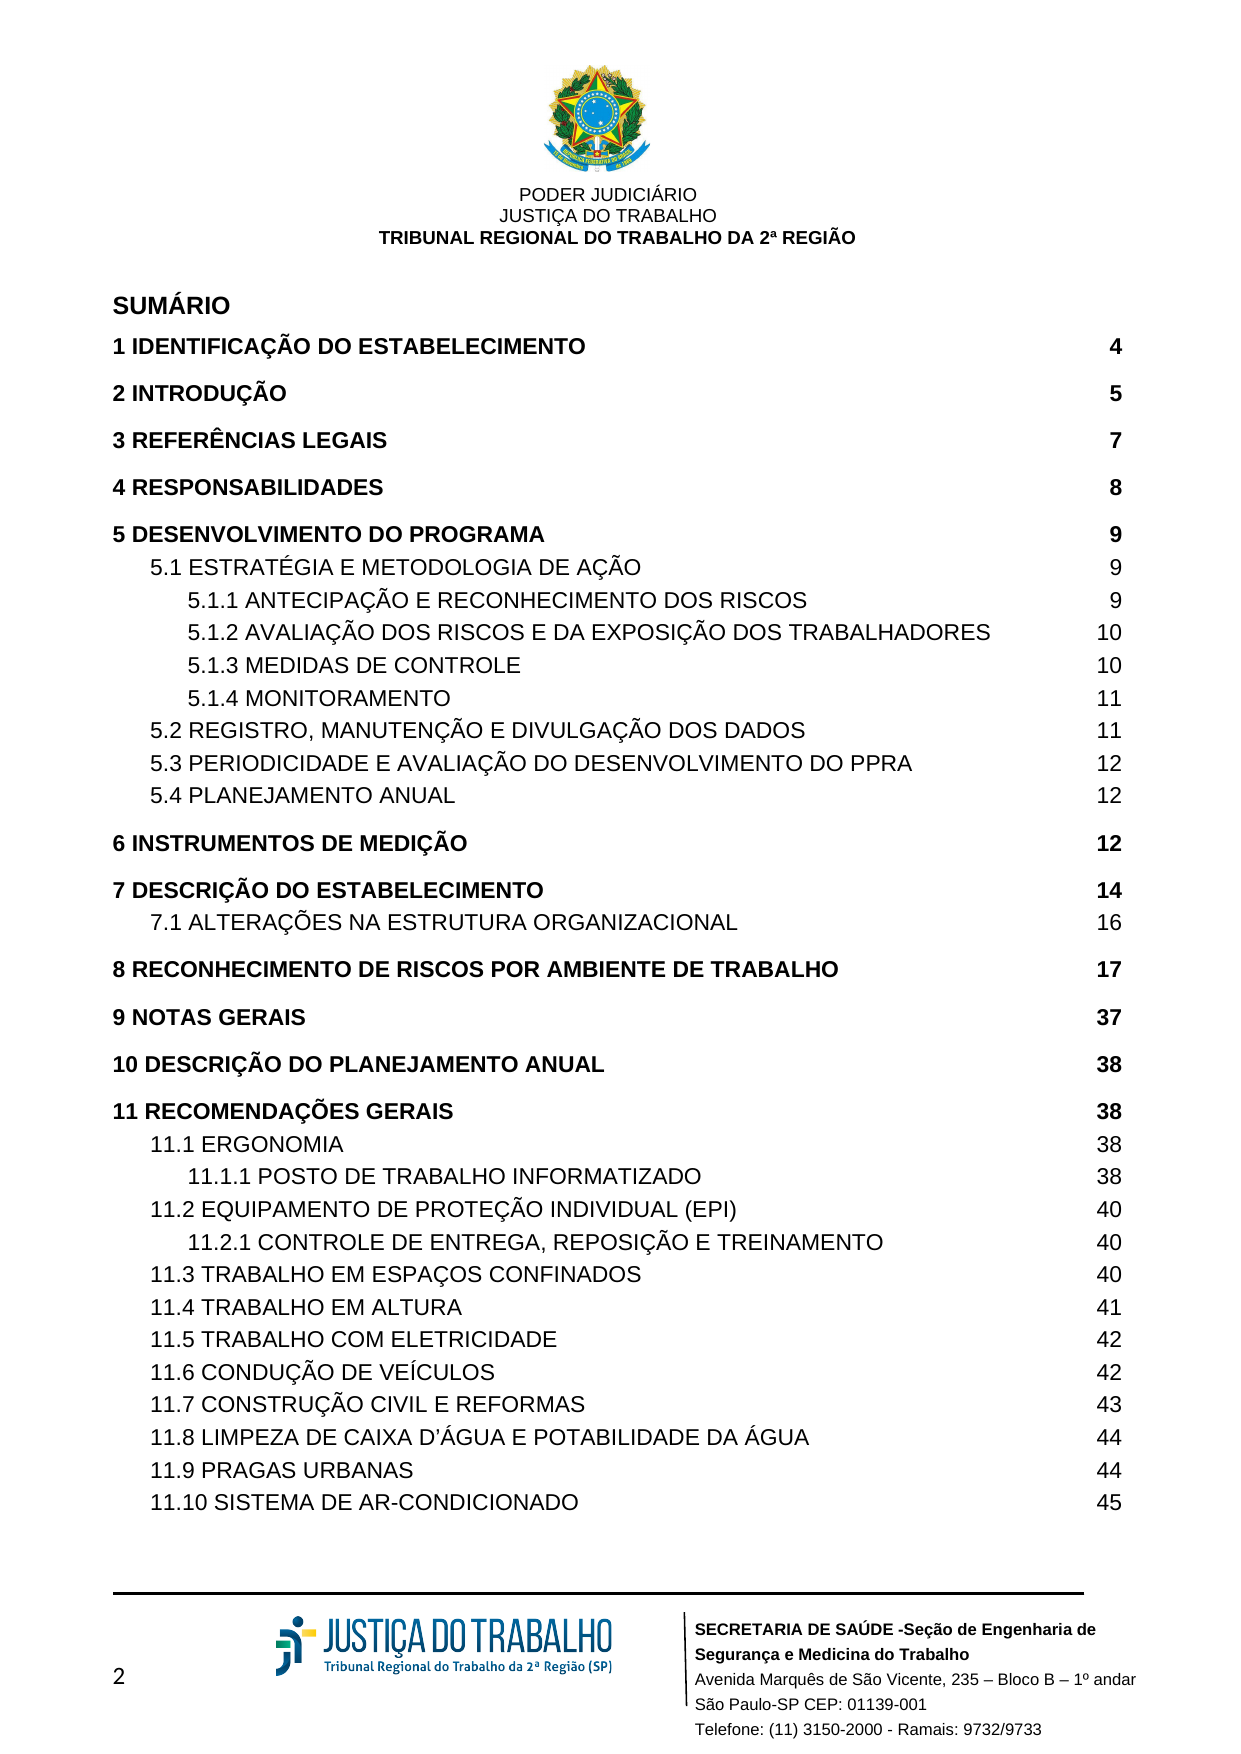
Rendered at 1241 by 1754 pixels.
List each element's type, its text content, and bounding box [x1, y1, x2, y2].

text 11.1.1 POSTO DE TRABALHO INFORMATIZADO 38 [187, 1163, 1122, 1189]
text 5.1.3 MEDIDAS DE CONTROLE 10 [187, 652, 1122, 678]
text 11.9 PRAGAS URBANAS 44 [150, 1457, 1122, 1483]
text 4 RESPONSABILIDADES 8 [112, 474, 1122, 501]
text 5.1.1 ANTECIPAÇÃO E RECONHECIMENTO DOS RISCOS 9 [187, 587, 1122, 613]
text 11.8 LIMPEZA DE CAIXA D’ÁGUA E POTABILIDADE DA ÁGUA 44 [150, 1424, 1122, 1450]
text 5 DESENVOLVIMENTO DO PROGRAMA 9 [112, 521, 1122, 548]
text 5.1.2 AVALIAÇÃO DOS RISCOS E DA EXPOSIÇÃO DOS TRABALHADORES 10 [187, 619, 1122, 646]
text 11.2.1 CONTROLE DE ENTREGA, REPOSIÇÃO E TREINAMENTO 40 [187, 1228, 1122, 1255]
text 8 RECONHECIMENTO DE RISCOS POR AMBIENTE DE TRABALHO 17 [112, 956, 1122, 983]
text 5.1.4 MONITORAMENTO 11 [187, 684, 1122, 711]
text 10 DESCRIÇÃO DO PLANEJAMENTO ANUAL 38 [112, 1051, 1122, 1077]
text 11.5 TRABALHO COM ELETRICIDADE 42 [150, 1326, 1122, 1353]
text 3 REFERÊNCIAS LEGAIS 7 [112, 427, 1122, 453]
text 5.2 REGISTRO, MANUTENÇÃO E DIVULGAÇÃO DOS DADOS 11 [150, 717, 1122, 743]
text 11.2 EQUIPAMENTO DE PROTEÇÃO INDIVIDUAL (EPI) 40 [150, 1196, 1122, 1222]
text 11.6 CONDUÇÃO DE VEÍCULOS 42 [150, 1359, 1122, 1385]
text 7 DESCRIÇÃO DO ESTABELECIMENTO 14 [112, 877, 1122, 903]
picture [276, 1616, 612, 1676]
text 11.4 TRABALHO EM ALTURA 41 [150, 1294, 1122, 1320]
text 7.1 ALTERAÇÕES NA ESTRUTURA ORGANIZACIONAL 16 [150, 909, 1122, 936]
text 5.1 ESTRATÉGIA E METODOLOGIA DE AÇÃO 9 [150, 554, 1122, 580]
text 5.4 PLANEJAMENTO ANUAL 12 [150, 782, 1122, 809]
text 5.3 PERIODICIDADE E AVALIAÇÃO DO DESENVOLVIMENTO DO PPRA 12 [150, 750, 1122, 776]
text 9 NOTAS GERAIS 37 [112, 1004, 1122, 1030]
text SUMÁRIO [112, 291, 1122, 320]
text 6 INSTRUMENTOS DE MEDIÇÃO 12 [112, 829, 1122, 856]
picture [543, 65, 650, 172]
text 11.7 CONSTRUÇÃO CIVIL E REFORMAS 43 [150, 1391, 1122, 1418]
text 2 INTRODUÇÃO 5 [112, 380, 1122, 406]
text 11 RECOMENDAÇÕES GERAIS 38 [112, 1098, 1122, 1124]
text 11.3 TRABALHO EM ESPAÇOS CONFINADOS 40 [150, 1261, 1122, 1287]
text 1 IDENTIFICAÇÃO DO ESTABELECIMENTO 4 [112, 333, 1122, 359]
text 11.10 SISTEMA DE AR-CONDICIONADO 45 [150, 1489, 1122, 1516]
text 11.1 ERGONOMIA 38 [150, 1131, 1122, 1157]
